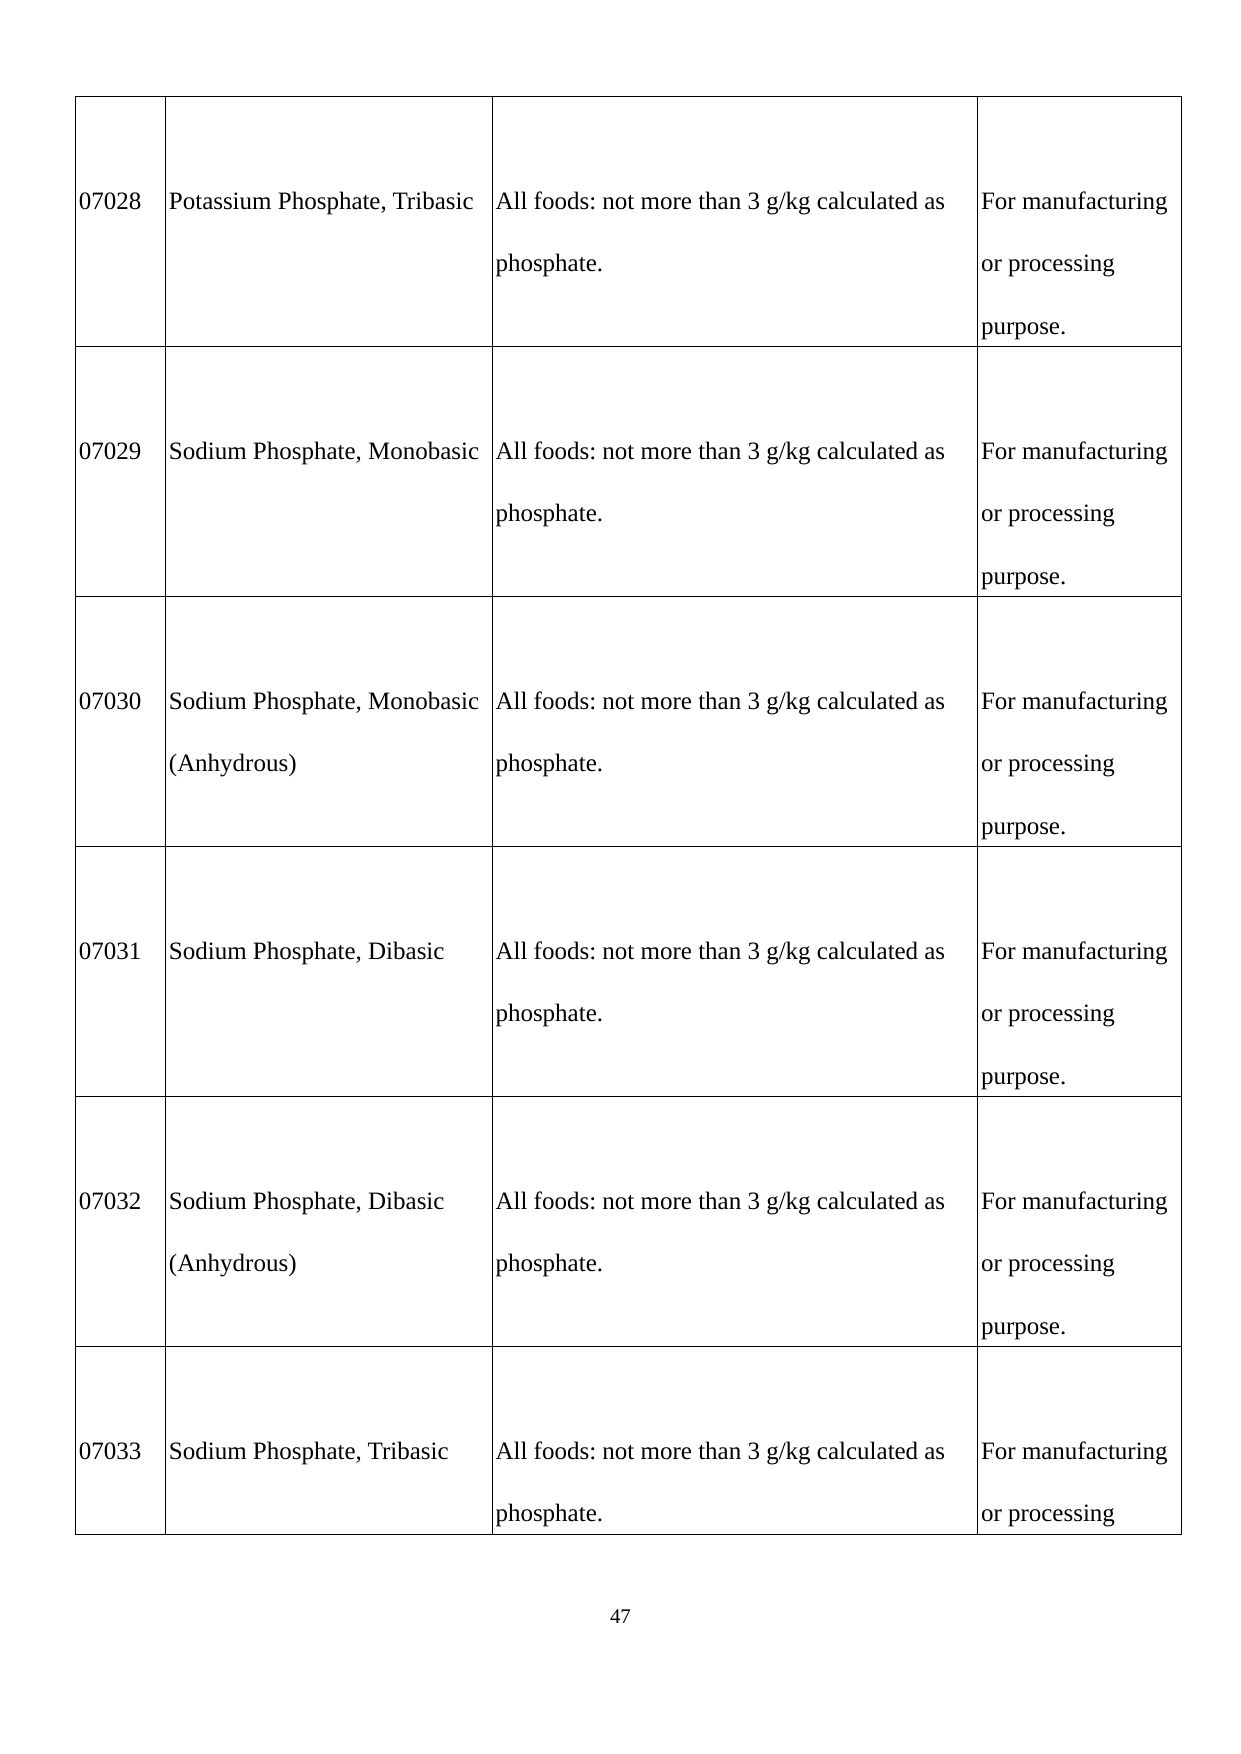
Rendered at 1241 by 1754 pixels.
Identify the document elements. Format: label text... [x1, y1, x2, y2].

table_cell For manufacturing or processing purpose. [978, 97, 1181, 346]
table_cell Sodium Phosphate, Monobasic (Anhydrous) [166, 597, 492, 846]
table_cell All foods: not more than 3 g/kg calculated as phosphate. [493, 597, 977, 846]
table_cell For manufacturing or processing purpose. [978, 597, 1181, 846]
table_cell All foods: not more than 3 g/kg calculated as phosphate. [493, 847, 977, 1096]
table_cell Sodium Phosphate, Dibasic (Anhydrous) [166, 1097, 492, 1346]
table_cell 07033 [76, 1347, 165, 1534]
table_cell Sodium Phosphate, Dibasic [166, 847, 492, 1096]
table_cell 07032 [76, 1097, 165, 1346]
table_cell All foods: not more than 3 g/kg calculated as phosphate. [493, 1097, 977, 1346]
table_cell 07028 [76, 97, 165, 346]
table_cell All foods: not more than 3 g/kg calculated as phosphate. [493, 97, 977, 346]
table_cell For manufacturing or processing purpose. [978, 347, 1181, 596]
table_cell Potassium Phosphate, Tribasic [166, 97, 492, 346]
table_cell All foods: not more than 3 g/kg calculated as phosphate. [493, 347, 977, 596]
table_cell 07030 [76, 597, 165, 846]
table_cell For manufacturing or processing [978, 1347, 1181, 1534]
table_cell For manufacturing or processing purpose. [978, 1097, 1181, 1346]
table_cell 07029 [76, 347, 165, 596]
table_cell For manufacturing or processing purpose. [978, 847, 1181, 1096]
table_cell Sodium Phosphate, Monobasic [166, 347, 492, 596]
table_cell 07031 [76, 847, 165, 1096]
table_cell All foods: not more than 3 g/kg calculated as phosphate. [493, 1347, 977, 1534]
table_cell Sodium Phosphate, Tribasic [166, 1347, 492, 1534]
